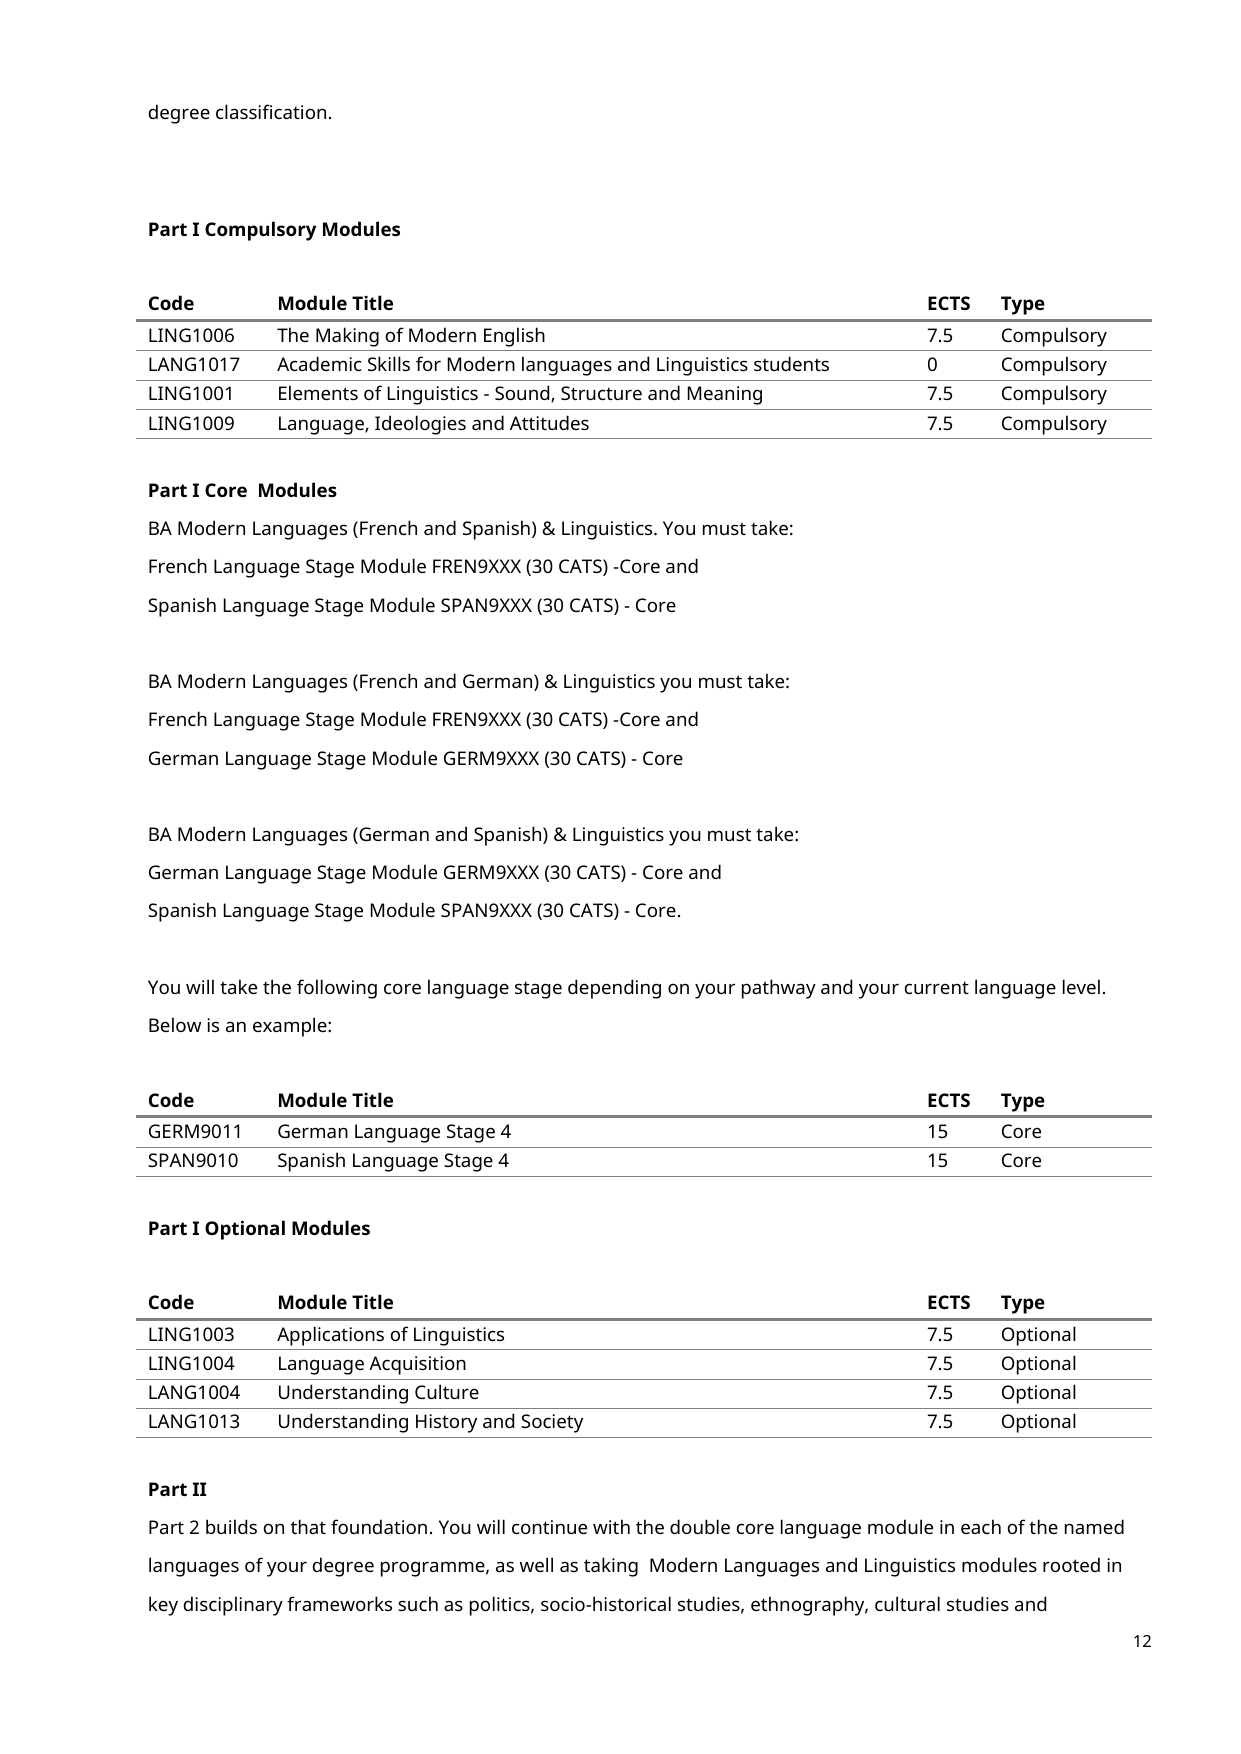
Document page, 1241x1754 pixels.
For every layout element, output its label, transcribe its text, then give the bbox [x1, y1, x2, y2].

table_cell LANG1004 [136, 1380, 266, 1408]
table_cell Module Title [266, 291, 916, 319]
table_cell SPAN9010 [136, 1148, 266, 1176]
table_cell LING1001 [136, 381, 266, 409]
table_cell The Making of Modern English [266, 322, 916, 350]
table_cell 7.5 [916, 1409, 989, 1437]
table_cell ECTS [916, 1087, 989, 1115]
table_cell 7.5 [916, 410, 989, 438]
table_cell Optional [989, 1409, 1152, 1437]
table_cell Academic Skills for Modern languages and Linguistics students [266, 351, 916, 379]
table_cell Code [136, 1087, 266, 1115]
table_cell German Language Stage 4 [266, 1118, 916, 1147]
table_cell LANG1017 [136, 351, 266, 379]
table_cell Spanish Language Stage 4 [266, 1148, 916, 1176]
table_cell 7.5 [916, 1321, 989, 1349]
table_cell Language, Ideologies and Attitudes [266, 410, 916, 438]
table_cell Core [989, 1148, 1152, 1176]
table_cell Part II Part 2 builds on that foundation. You will continue with the double core language module in each of the named languages of your degree programme, as well as taking Modern Languages and Linguistics modules rooted in key disciplinary frameworks such as politics, socio-historical studies, ethnography, cultural studies and [136, 1438, 1152, 1616]
table_cell Compulsory [989, 351, 1152, 379]
table_cell 15 [916, 1148, 989, 1176]
table_cell LANG1013 [136, 1409, 266, 1437]
table_cell Understanding History and Society [266, 1409, 916, 1437]
table_cell ECTS [916, 291, 989, 319]
table_cell Part I Optional Modules [136, 1177, 1152, 1289]
table_cell 7.5 [916, 1350, 989, 1378]
table_cell degree classification. [136, 99, 1152, 178]
table_cell Code [136, 1290, 266, 1318]
table_cell 7.5 [916, 322, 989, 350]
table_cell LING1006 [136, 322, 266, 350]
table_cell LING1009 [136, 410, 266, 438]
table_cell Module Title [266, 1290, 916, 1318]
table_cell Compulsory [989, 381, 1152, 409]
table_cell Language Acquisition [266, 1350, 916, 1378]
table_cell Type [989, 291, 1152, 319]
table_cell ECTS [916, 1290, 989, 1318]
table_cell Type [989, 1290, 1152, 1318]
table_cell Applications of Linguistics [266, 1321, 916, 1349]
table_cell Code [136, 291, 266, 319]
table_cell Optional [989, 1321, 1152, 1349]
table_cell Part I Compulsory Modules [136, 178, 1152, 291]
table_cell 0 [916, 351, 989, 379]
table_cell 7.5 [916, 1380, 989, 1408]
table_cell Type [989, 1087, 1152, 1115]
table_cell Optional [989, 1380, 1152, 1408]
table_cell 15 [916, 1118, 989, 1147]
table_cell Optional [989, 1350, 1152, 1378]
table_cell LING1004 [136, 1350, 266, 1378]
table_cell Part I Core Modules BA Modern Languages (French and Spanish) & Linguistics. You must take: French Language Stage Module FREN9XXX (30 CATS) -Core and Spanish Language Stage Module SPAN9XXX (30 CATS) - Core BA Modern Languages (French and German) & Linguistics you must take: French Language Stage Module FREN9XXX (30 CATS) -Core and German Language Stage Module GERM9XXX (30 CATS) - Core BA Modern Languages (German and Spanish) & Linguistics you must take: German Language Stage Module GERM9XXX (30 CATS) - Core and Spanish Language Stage Module SPAN9XXX (30 CATS) - Core. You will take the following core language stage depending on your pathway and your current language level. Below is an example: [136, 439, 1152, 1087]
table_cell Understanding Culture [266, 1380, 916, 1408]
table_cell Compulsory [989, 410, 1152, 438]
table_cell Compulsory [989, 322, 1152, 350]
table_cell 7.5 [916, 381, 989, 409]
table_cell Module Title [266, 1087, 916, 1115]
table_cell Elements of Linguistics - Sound, Structure and Meaning [266, 381, 916, 409]
table_cell GERM9011 [136, 1118, 266, 1147]
table_cell Core [989, 1118, 1152, 1147]
table_cell LING1003 [136, 1321, 266, 1349]
